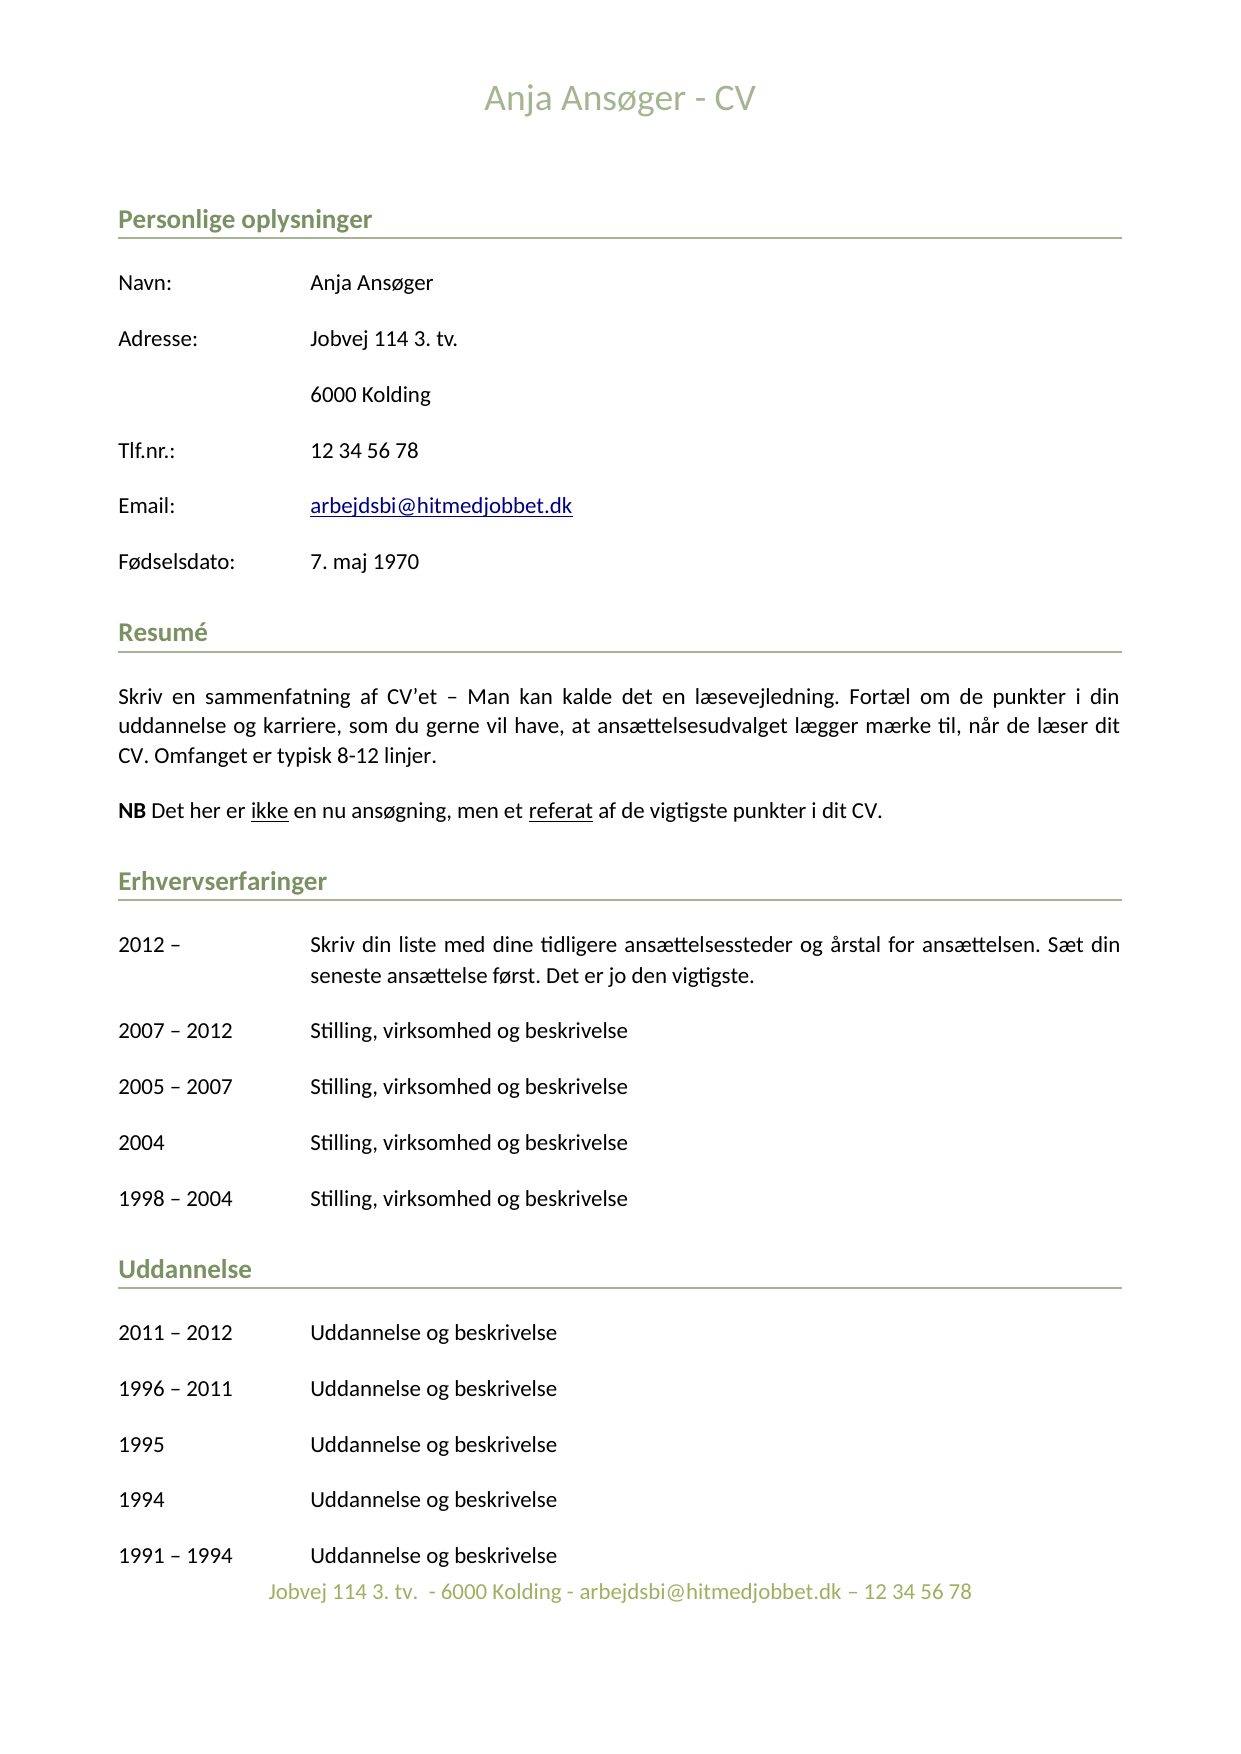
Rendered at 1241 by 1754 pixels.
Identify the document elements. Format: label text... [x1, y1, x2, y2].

subtitle Resumé [118, 615, 1122, 651]
text Skriv en sammenfatning af CV’et – Man kan kalde det en læsevejledning. Fortæl om de punkter i din uddannelse og karriere, som du gerne vil have, at ansættelsesudvalget lægger mærke til, når de læser dit CV. Omfanget er typisk 8-12 linjer. [118, 682, 1122, 769]
subtitle Erhvervserfaringer [118, 864, 1122, 899]
text 2011 – 2012 Uddannelse og beskrivelse [118, 1318, 1122, 1346]
text Fødselsdato: 7. maj 1970 [118, 547, 1122, 575]
text Navn: Anja Ansøger [118, 268, 1122, 297]
text 1996 – 2011 Uddannelse og beskrivelse [118, 1374, 1122, 1402]
text 1991 – 1994 Uddannelse og beskrivelse [118, 1541, 1122, 1569]
text 1994 Uddannelse og beskrivelse [118, 1486, 1122, 1514]
subtitle Personlige oplysninger [118, 202, 1122, 237]
text Email: arbejdsbi@hitmedjobbet.dk [118, 491, 1122, 519]
text 2012 – Skriv din liste med dine tidligere ansættelsessteder og årstal for ansættelsen. Sæt din seneste ansættelse først. Det er jo den vigtigste. [118, 930, 1122, 989]
text 2005 – 2007 Stilling, virksomhed og beskrivelse [118, 1072, 1122, 1100]
text 6000 Kolding [118, 380, 1122, 408]
text 1998 – 2004 Stilling, virksomhed og beskrivelse [118, 1184, 1122, 1212]
text Tlf.nr.: 12 34 56 78 [118, 436, 1122, 464]
text NB Det her er ikke en nu ansøgning, men et referat af de vigtigste punkter i dit CV. [118, 796, 1122, 824]
text Adresse: Jobvej 114 3. tv. [118, 324, 1122, 352]
text 2004 Stilling, virksomhed og beskrivelse [118, 1128, 1122, 1156]
subtitle Uddannelse [118, 1252, 1122, 1287]
text 1995 Uddannelse og beskrivelse [118, 1430, 1122, 1458]
text 2007 – 2012 Stilling, virksomhed og beskrivelse [118, 1017, 1122, 1045]
